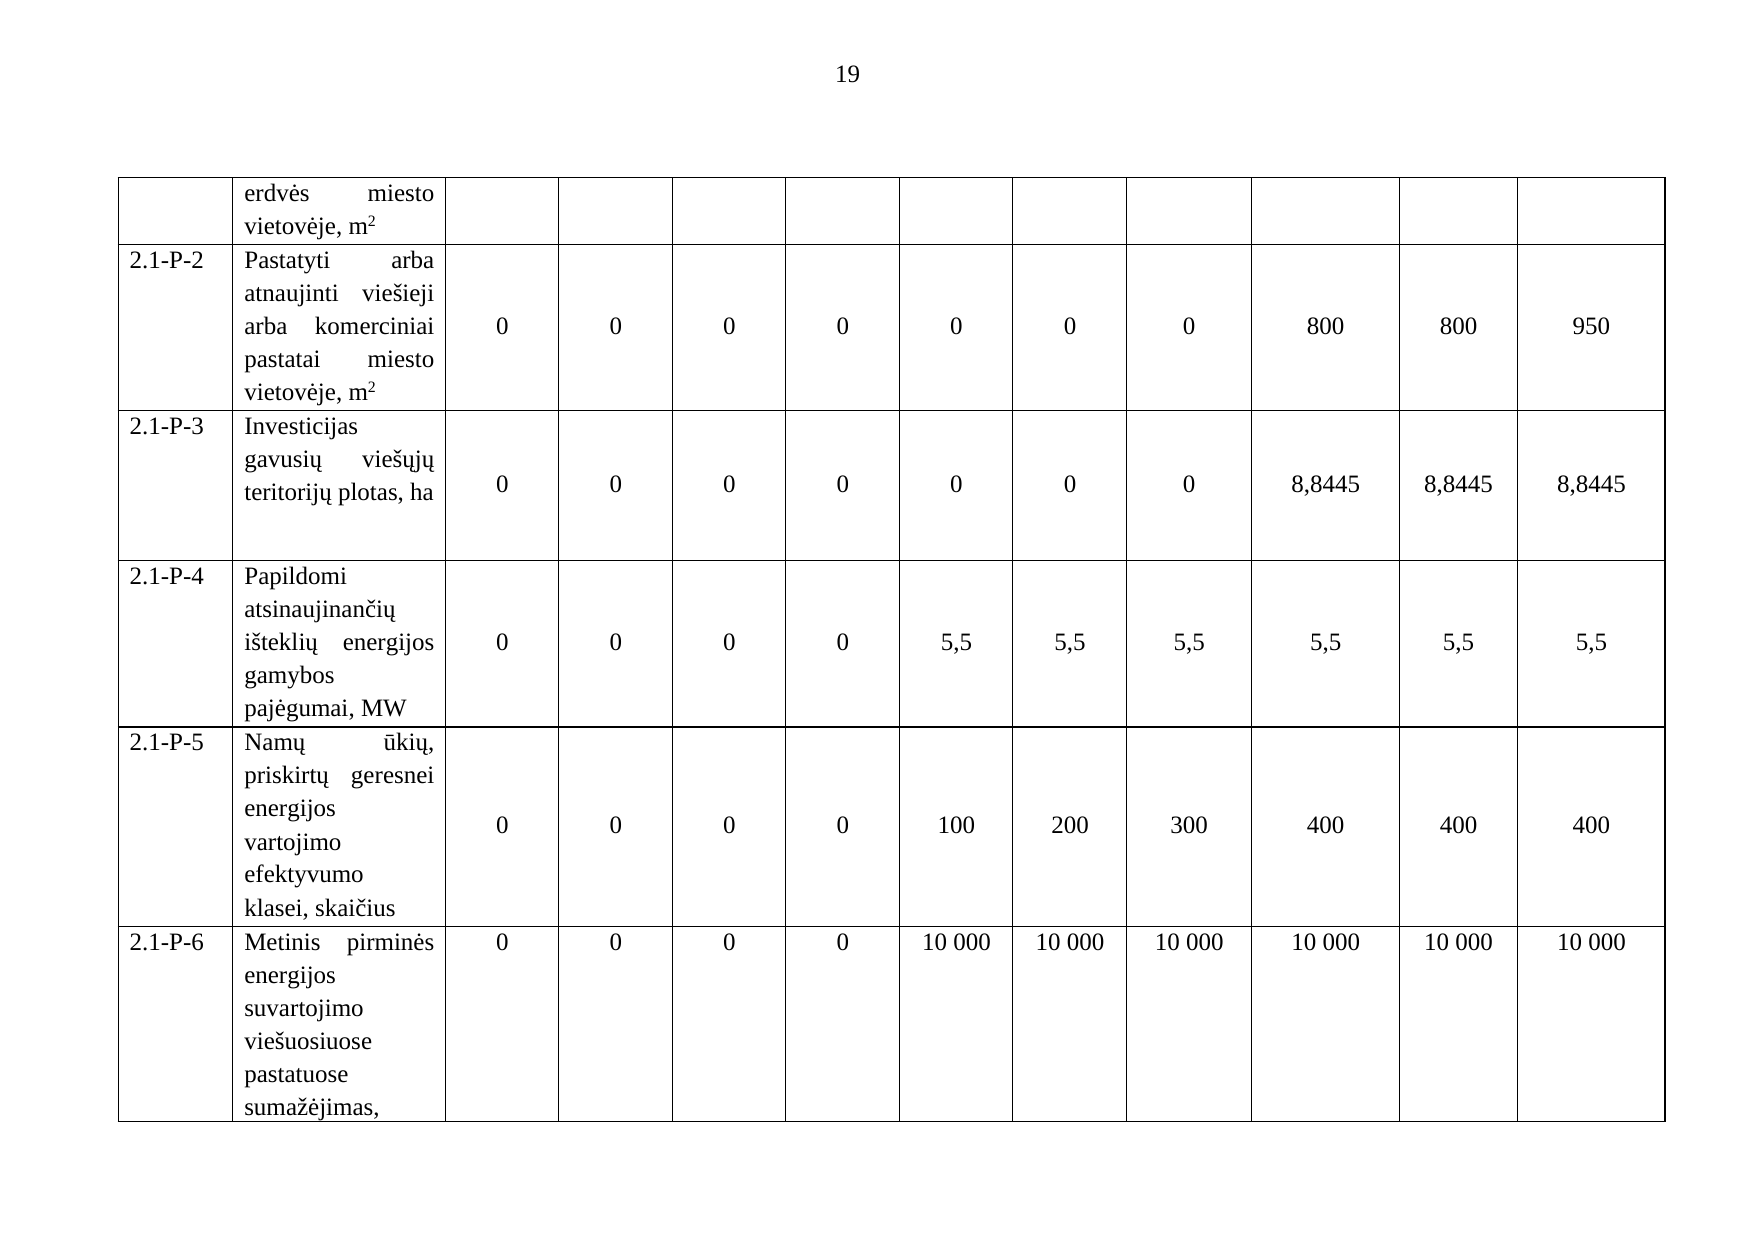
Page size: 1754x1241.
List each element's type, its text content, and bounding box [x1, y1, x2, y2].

table_cell 0 [559, 728, 672, 926]
table_cell 0 [786, 245, 899, 410]
table_cell 2.1-P-5 [119, 728, 232, 926]
table_cell 0 [446, 728, 558, 926]
table_cell 2.1-P-6 [119, 927, 232, 1121]
table_cell [900, 178, 1012, 244]
table_cell 0 [446, 561, 558, 726]
table_cell 10 000 [1518, 927, 1664, 1121]
table_cell 0 [673, 411, 785, 560]
table_cell 5,5 [900, 561, 1012, 726]
table_cell 0 [673, 561, 785, 726]
table_cell [559, 178, 672, 244]
table_cell 800 [1252, 245, 1399, 410]
table_cell Papildomi atsinaujinančių išteklių energijos gamybos pajėgumai, MW [233, 561, 445, 726]
table_cell 5,5 [1518, 561, 1664, 726]
table_cell [673, 178, 785, 244]
table_cell [1127, 178, 1251, 244]
table_cell 0 [559, 927, 672, 1121]
table_cell 2.1-P-4 [119, 561, 232, 726]
table_cell [786, 178, 899, 244]
table_cell 8,8445 [1252, 411, 1399, 560]
table_cell 10 000 [1013, 927, 1126, 1121]
table_cell 0 [1127, 245, 1251, 410]
table_cell 0 [446, 411, 558, 560]
table_cell 0 [786, 561, 899, 726]
table_cell 0 [559, 561, 672, 726]
table_cell 0 [446, 245, 558, 410]
table_cell 400 [1518, 728, 1664, 926]
table_cell 0 [1013, 411, 1126, 560]
table_cell 5,5 [1127, 561, 1251, 726]
table_cell 5,5 [1400, 561, 1517, 726]
table_cell 10 000 [1127, 927, 1251, 1121]
table_cell [119, 178, 232, 244]
table_cell 0 [1013, 245, 1126, 410]
table_cell 0 [559, 411, 672, 560]
table_cell 200 [1013, 728, 1126, 926]
table_cell 10 000 [1252, 927, 1399, 1121]
table_cell [1013, 178, 1126, 244]
table_cell 0 [673, 245, 785, 410]
table_cell [1518, 178, 1664, 244]
table_cell 800 [1400, 245, 1517, 410]
table_cell 0 [900, 245, 1012, 410]
table_cell 300 [1127, 728, 1251, 926]
table_cell 0 [900, 411, 1012, 560]
table_cell 0 [786, 927, 899, 1121]
table_cell 2.1-P-3 [119, 411, 232, 560]
table_cell 8,8445 [1400, 411, 1517, 560]
table_cell 10 000 [1400, 927, 1517, 1121]
table_cell 0 [786, 728, 899, 926]
table_cell erdvės miesto vietovėje, m2 [233, 178, 445, 244]
table_cell 0 [1127, 411, 1251, 560]
table_cell 5,5 [1013, 561, 1126, 726]
table_cell Metinis pirminės energijos suvartojimo viešuosiuose pastatuose sumažėjimas, [233, 927, 445, 1121]
table_cell 5,5 [1252, 561, 1399, 726]
table_cell Namų ūkių, priskirtų geresnei energijos vartojimo efektyvumo klasei, skaičius [233, 728, 445, 926]
table_cell 400 [1400, 728, 1517, 926]
table_cell 950 [1518, 245, 1664, 410]
table_cell 0 [673, 728, 785, 926]
table_cell [1252, 178, 1399, 244]
table_cell 8,8445 [1518, 411, 1664, 560]
table_cell [1400, 178, 1517, 244]
table_cell Pastatyti arba atnaujinti viešieji arba komerciniai pastatai miesto vietovėje, m2 [233, 245, 445, 410]
table_cell 2.1-P-2 [119, 245, 232, 410]
table_cell Investicijas gavusių viešųjų teritorijų plotas, ha [233, 411, 445, 560]
table_cell 0 [446, 927, 558, 1121]
table_cell 0 [673, 927, 785, 1121]
table_cell 0 [786, 411, 899, 560]
table_cell [446, 178, 558, 244]
table_cell 10 000 [900, 927, 1012, 1121]
table_cell 0 [559, 245, 672, 410]
table_cell 100 [900, 728, 1012, 926]
table_cell 400 [1252, 728, 1399, 926]
